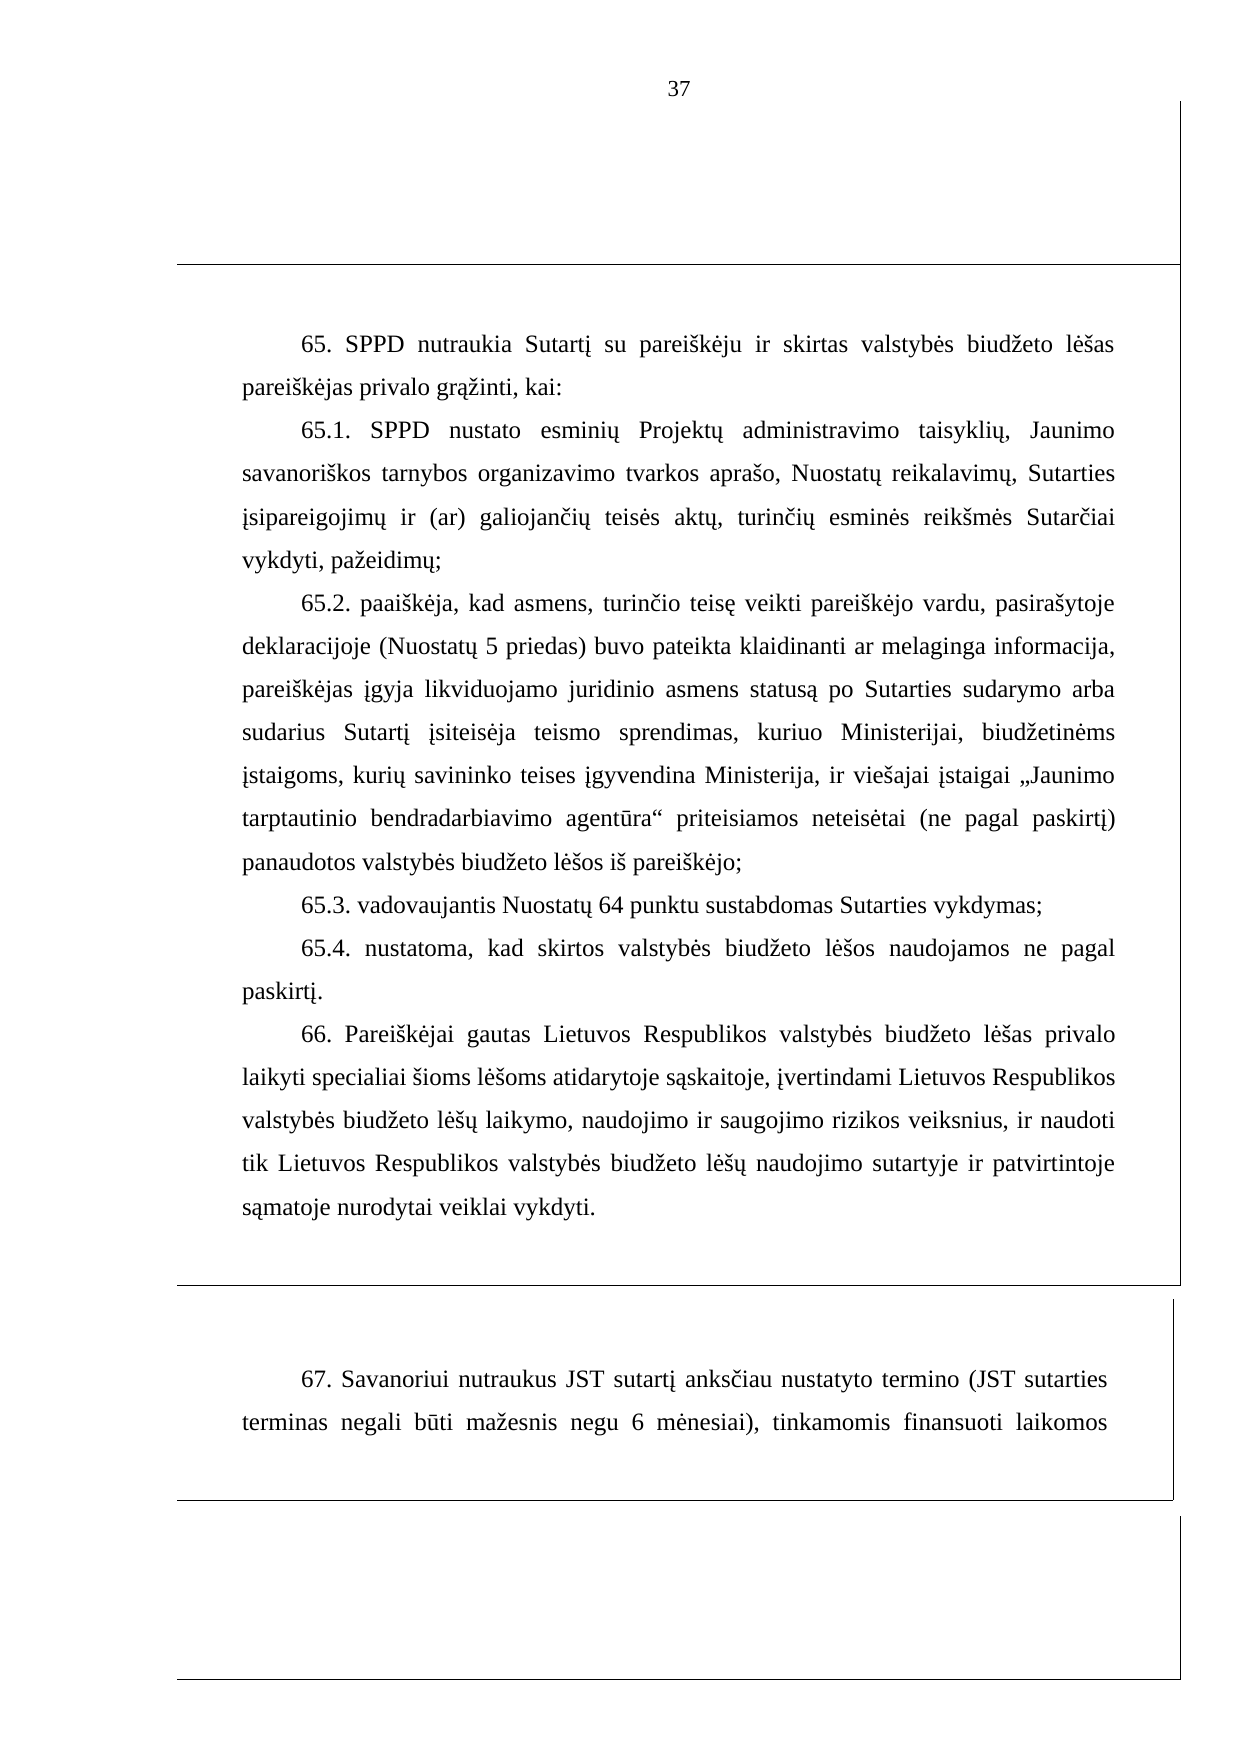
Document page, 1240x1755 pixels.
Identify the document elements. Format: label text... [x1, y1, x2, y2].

text 65.2. paaiškėja, kad asmens, turinčio teisę veikti pareiškėjo vardu, pasirašytoje deklaracijoje (Nuostatų 5 priedas) buvo pateikta klaidinanti ar melaginga informacija, pareiškėjas įgyja likviduojamo juridinio asmens statusą po Sutarties sudarymo arba sudarius Sutartį įsiteisėja teismo sprendimas, kuriuo Ministerijai, biudžetinėms įstaigoms, kurių savininko teises įgyvendina Ministerija, ir viešajai įstaigai „Jaunimo tarptautinio bendradarbiavimo agentūra“ priteisiamos neteisėtai (ne pagal paskirtį) panaudotos valstybės biudžeto lėšos iš pareiškėjo; [177, 523, 1181, 825]
text 65.3. vadovaujantis Nuostatų 64 punktu sustabdomas Sutarties vykdymas; [177, 825, 1181, 868]
text 65.4. nustatoma, kad skirtos valstybės biudžeto lėšos naudojamos ne pagal paskirtį. [177, 868, 1181, 954]
text 67. Savanoriui nutraukus JST sutartį anksčiau nustatyto termino (JST sutarties terminas negali būti mažesnis negu 6 mėnesiai), tinkamomis finansuoti laikomos [177, 1299, 1173, 1500]
text 65. SPPD nutraukia Sutartį su pareiškėju ir skirtas valstybės biudžeto lėšas pareiškėjas privalo grąžinti, kai: [177, 264, 1181, 351]
text 65.1. SPPD nustato esminių Projektų administravimo taisyklių, Jaunimo savanoriškos tarnybos organizavimo tvarkos aprašo, Nuostatų reikalavimų, Sutarties įsipareigojimų ir (ar) galiojančių teisės aktų, turinčių esminės reikšmės Sutarčiai vykdyti, pažeidimų; [177, 351, 1181, 523]
text 66. Pareiškėjai gautas Lietuvos Respublikos valstybės biudžeto lėšas privalo laikyti specialiai šioms lėšoms atidarytoje sąskaitoje, įvertindami Lietuvos Respublikos valstybės biudžeto lėšų laikymo, naudojimo ir saugojimo rizikos veiksnius, ir naudoti tik Lietuvos Respublikos valstybės biudžeto lėšų naudojimo sutartyje ir patvirtintoje sąmatoje nurodytai veiklai vykdyti. [177, 954, 1181, 1285]
